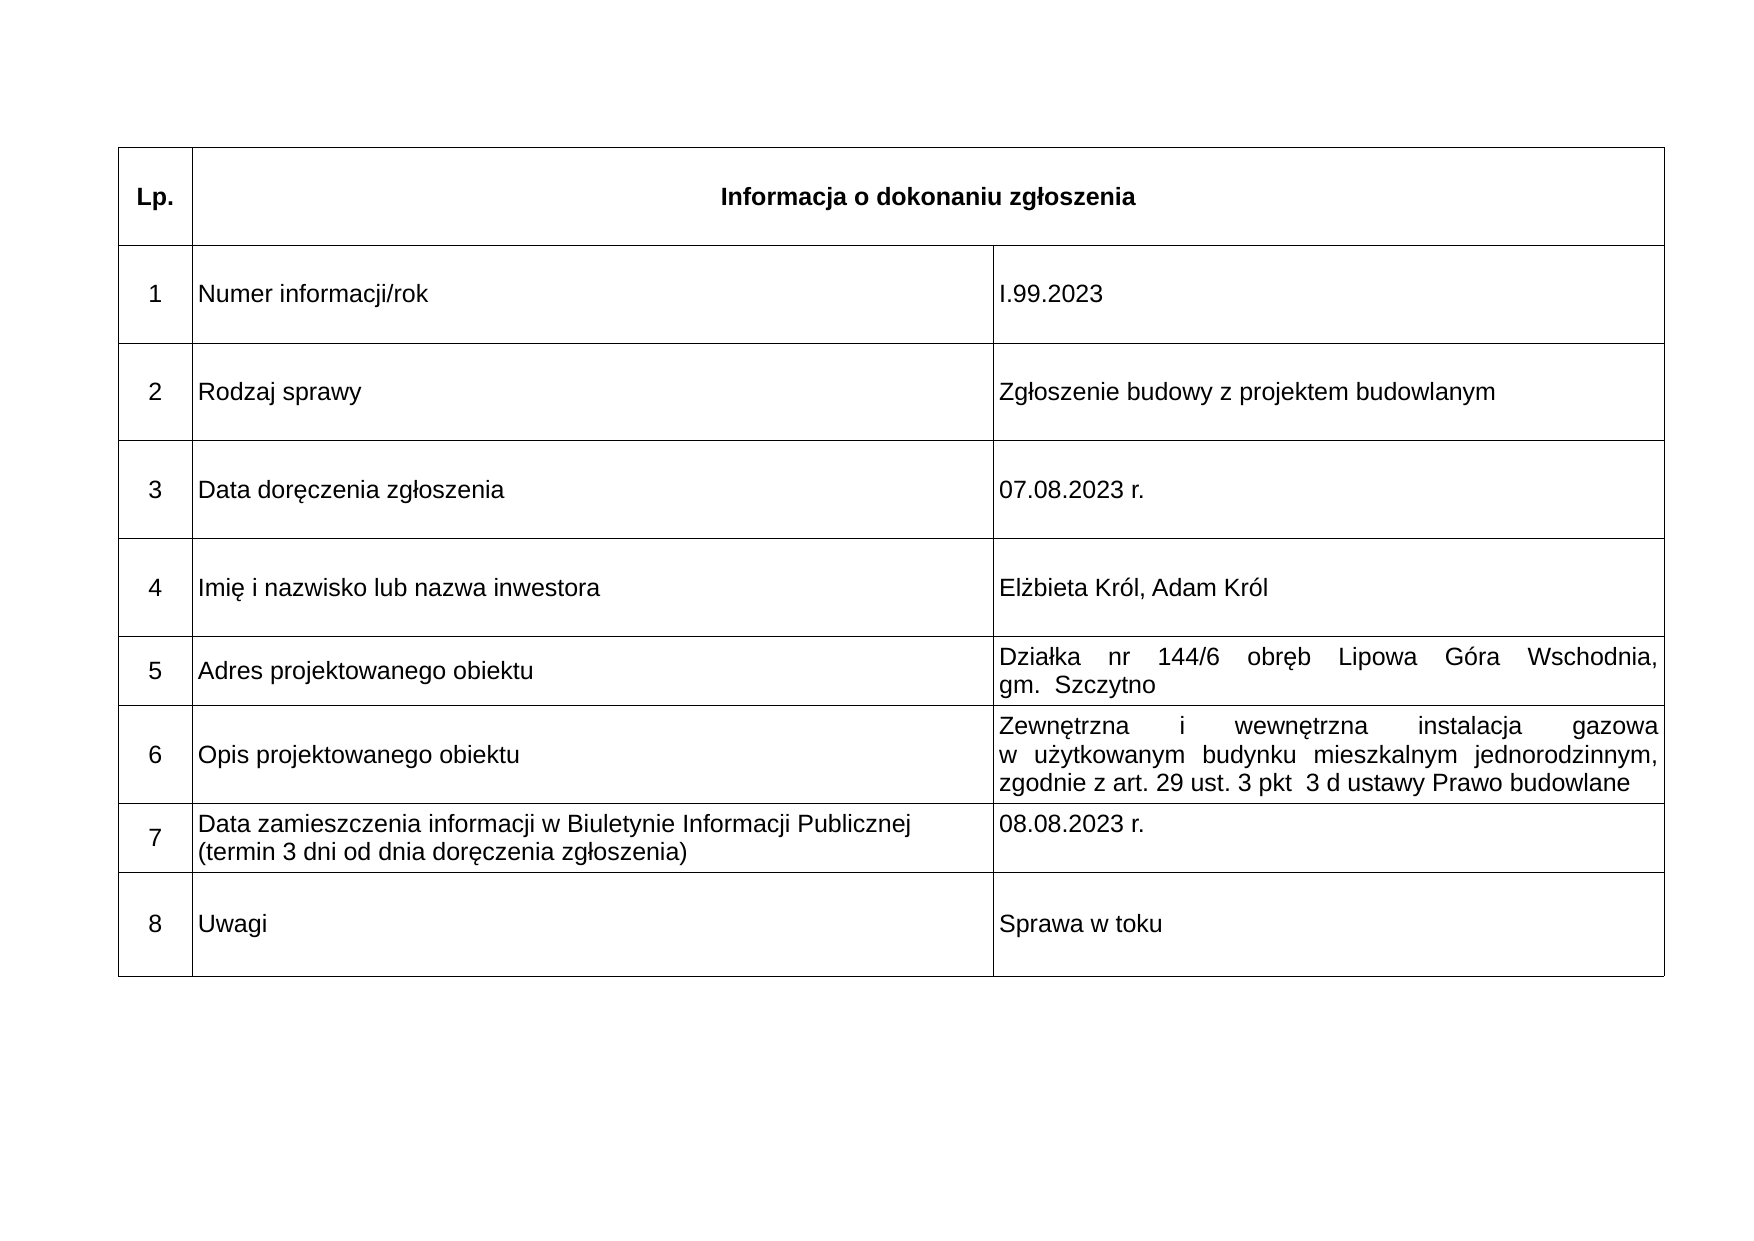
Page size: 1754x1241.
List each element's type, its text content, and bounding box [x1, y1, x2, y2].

table_cell Sprawa w toku [994, 873, 1664, 976]
table_cell 6 [119, 706, 192, 803]
table_cell Zgłoszenie budowy z projektem budowlanym [994, 344, 1664, 440]
table_cell Adres projektowanego obiektu [193, 637, 993, 705]
table_cell Uwagi [193, 873, 993, 976]
table_cell 5 [119, 637, 192, 705]
table_cell 7 [119, 804, 192, 872]
table_cell 08.08.2023 r. [994, 804, 1664, 872]
table_cell Elżbieta Król, Adam Król [994, 539, 1664, 636]
table_cell I.99.2023 [994, 246, 1664, 342]
table_cell Opis projektowanego obiektu [193, 706, 993, 803]
table_cell 3 [119, 441, 192, 538]
table_cell Numer informacji/rok [193, 246, 993, 342]
table_cell Data doręczenia zgłoszenia [193, 441, 993, 538]
table_header Informacja o dokonaniu zgłoszenia [193, 148, 1664, 245]
table_cell 2 [119, 344, 192, 440]
table_cell 4 [119, 539, 192, 636]
table_cell Imię i nazwisko lub nazwa inwestora [193, 539, 993, 636]
table_cell Rodzaj sprawy [193, 344, 993, 440]
table_cell 1 [119, 246, 192, 342]
table_header Lp. [119, 148, 192, 245]
table_cell Data zamieszczenia informacji w Biuletynie Informacji Publicznej (termin 3 dni od dnia doręczenia zgłoszenia) [193, 804, 993, 872]
table_cell Zewnętrzna i wewnętrzna instalacja gazowa w użytkowanym budynku mieszkalnym jednorodzinnym, zgodnie z art. 29 ust. 3 pkt 3 d ustawy Prawo budowlane [994, 706, 1664, 803]
table_cell 07.08.2023 r. [994, 441, 1664, 538]
table_cell 8 [119, 873, 192, 976]
table_cell Działka nr 144/6 obręb Lipowa Góra Wschodnia, gm. Szczytno [994, 637, 1664, 705]
